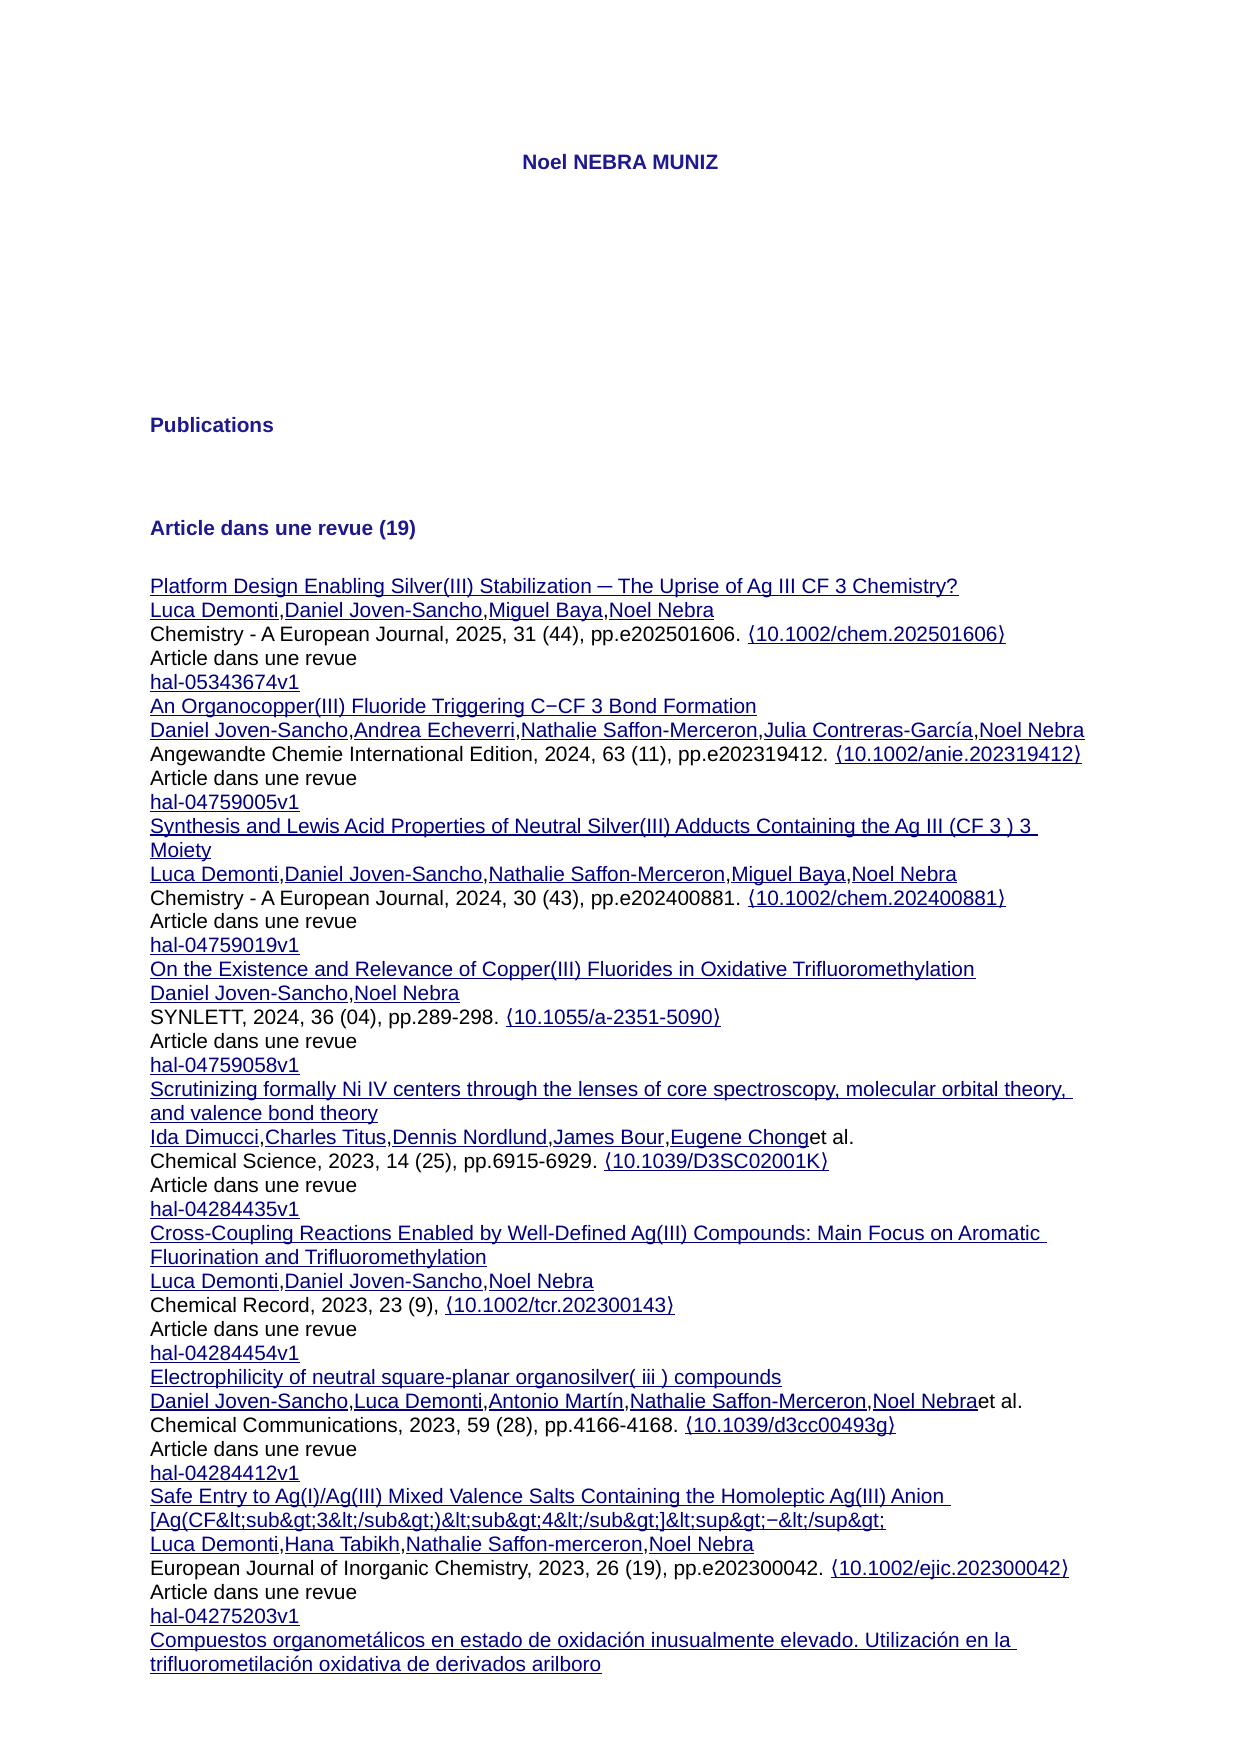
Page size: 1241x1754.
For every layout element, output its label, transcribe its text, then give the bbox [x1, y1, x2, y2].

table_cell Scrutinizing formally Ni IV centers through the lenses of core spectroscopy, molecular orbital theory, and valence bond theory Ida Dimucci,Charles Titus,Dennis Nordlund,James Bour,Eugene Chonget al. Chemical Science, 2023, 14 (25), pp.6915-6929. ⟨10.1039/D3SC02001K⟩ Article dans une revue hal-04284435v1 [150, 1077, 1090, 1221]
table_cell Safe Entry to Ag(I)/Ag(III) Mixed Valence Salts Containing the Homoleptic Ag(III) Anion [Ag(CF&lt;sub&gt;3&lt;/sub&gt;)&lt;sub&gt;4&lt;/sub&gt;]&lt;sup&gt;−&lt;/sup&gt; Luca Demonti,Hana Tabikh,Nathalie Saffon‐merceron,Noel Nebra European Journal of Inorganic Chemistry, 2023, 26 (19), pp.e202300042. ⟨10.1002/ejic.202300042⟩ Article dans une revue hal-04275203v1 [150, 1484, 1090, 1628]
subtitle Publications [150, 412, 1090, 436]
table_cell Electrophilicity of neutral square-planar organosilver( iii ) compounds Daniel Joven-Sancho,Luca Demonti,Antonio Martín,Nathalie Saffon-Merceron,Noel Nebraet al. Chemical Communications, 2023, 59 (28), pp.4166-4168. ⟨10.1039/d3cc00493g⟩ Article dans une revue hal-04284412v1 [150, 1365, 1090, 1484]
table_cell On the Existence and Relevance of Copper(III) Fluorides in Oxidative Trifluoromethylation Daniel Joven-Sancho,Noel Nebra SYNLETT, 2024, 36 (04), pp.289-298. ⟨10.1055/a-2351-5090⟩ Article dans une revue hal-04759058v1 [150, 957, 1090, 1077]
subtitle Article dans une revue (19) [150, 516, 1090, 539]
table_cell An Organocopper(III) Fluoride Triggering C−CF 3 Bond Formation Daniel Joven-Sancho,Andrea Echeverri,Nathalie Saffon-Merceron,Julia Contreras-García,Noel Nebra Angewandte Chemie International Edition, 2024, 63 (11), pp.e202319412. ⟨10.1002/anie.202319412⟩ Article dans une revue hal-04759005v1 [150, 694, 1090, 813]
subtitle Noel NEBRA MUNIZ [150, 150, 1090, 174]
table_header Platform Design Enabling Silver(III) Stabilization ─ The Uprise of Ag III CF 3 Chemistry? Luca Demonti,Daniel Joven-Sancho,Miguel Baya,Noel Nebra Chemistry - A European Journal, 2025, 31 (44), pp.e202501606. ⟨10.1002/chem.202501606⟩ Article dans une revue hal-05343674v1 [150, 574, 1090, 694]
table_cell Compuestos organometálicos en estado de oxidación inusualmente elevado. Utilización en la trifluorometilación oxidativa de derivados arilboro [150, 1628, 1090, 1676]
table_cell Synthesis and Lewis Acid Properties of Neutral Silver(III) Adducts Containing the Ag III (CF 3 ) 3 Moiety Luca Demonti,Daniel Joven-Sancho,Nathalie Saffon-Merceron,Miguel Baya,Noel Nebra Chemistry - A European Journal, 2024, 30 (43), pp.e202400881. ⟨10.1002/chem.202400881⟩ Article dans une revue hal-04759019v1 [150, 814, 1090, 957]
table_cell Cross‐Coupling Reactions Enabled by Well‐Defined Ag(III) Compounds: Main Focus on Aromatic Fluorination and Trifluoromethylation Luca Demonti,Daniel Joven-Sancho,Noel Nebra Chemical Record, 2023, 23 (9), ⟨10.1002/tcr.202300143⟩ Article dans une revue hal-04284454v1 [150, 1221, 1090, 1364]
